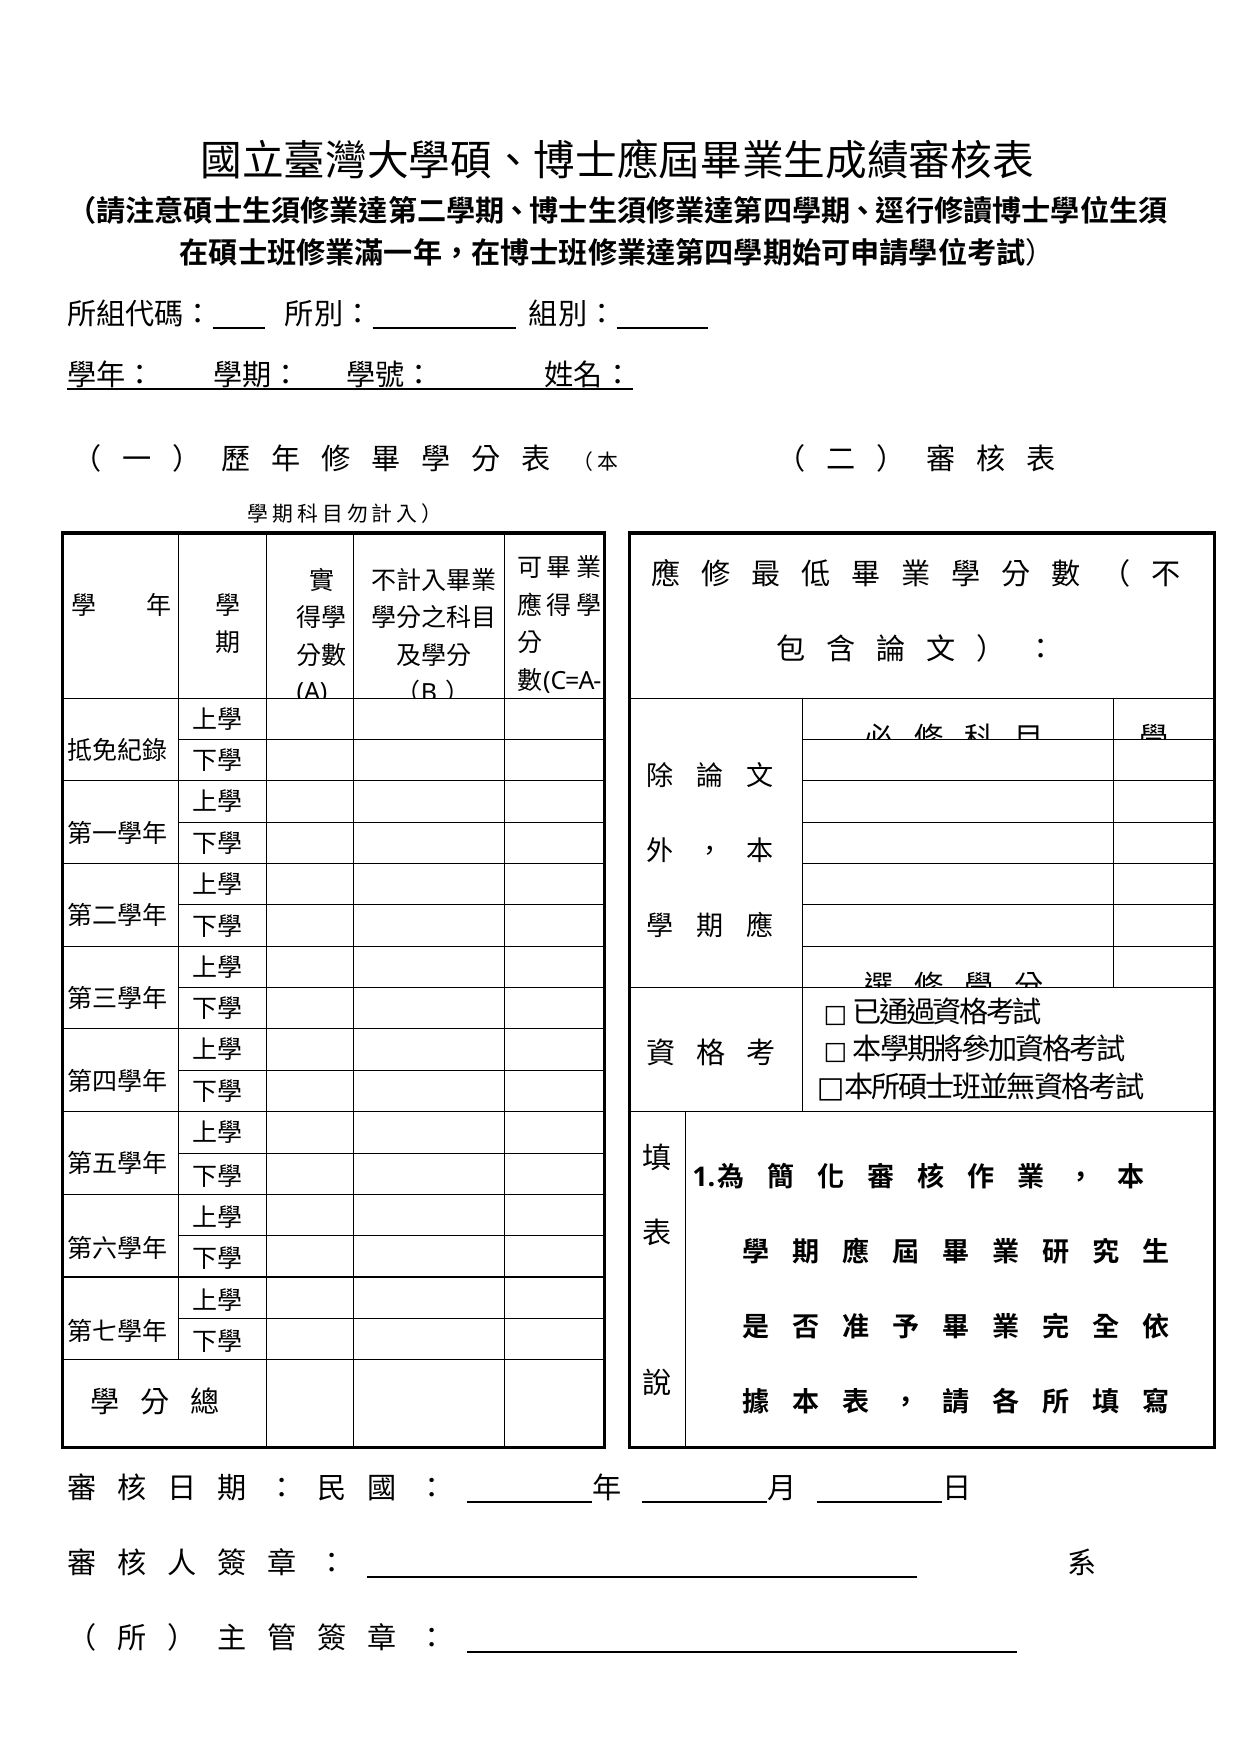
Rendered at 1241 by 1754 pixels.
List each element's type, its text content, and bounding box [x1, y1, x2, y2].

table_cell [606, 1194, 628, 1235]
table_cell [606, 780, 628, 822]
table_cell 上學期 [179, 781, 266, 822]
text 學年： 學期： 學號： 姓名： [67, 352, 1167, 394]
table_cell 下學期 [179, 1236, 266, 1276]
table_cell [354, 1236, 504, 1276]
table_cell [505, 1195, 603, 1235]
table_cell [354, 988, 504, 1028]
table_cell [267, 1071, 353, 1111]
table_cell [505, 1112, 603, 1152]
table_cell [354, 699, 504, 739]
table_cell 上學期 [179, 1029, 266, 1070]
table_cell [354, 781, 504, 822]
table_cell [505, 823, 603, 863]
table_cell [354, 1112, 504, 1152]
table_cell [354, 1154, 504, 1194]
table_cell 學分 [1114, 699, 1213, 739]
text 審核人簽章： 系（所）主管簽章： [67, 1524, 1167, 1674]
table_cell 上學期 [179, 864, 266, 904]
table_cell [505, 988, 603, 1028]
table_cell 1.為簡化審核作業，本學期應屆畢業研究生是否准予畢業完全依據本表，請各所填寫時務必慎重。 2.研究生申請學位考試時，請各所依據該生繳交之歷年成績表填妥本審核表，與該生之學位考試申請書一併送交教務承辦單位（研教組、社科院教務分處、醫教分處）。 [686, 1112, 1213, 1446]
table_cell [606, 1318, 628, 1359]
table_cell [354, 1319, 504, 1359]
table_cell [1114, 947, 1213, 987]
table_cell [505, 1071, 603, 1111]
table_cell [505, 947, 603, 987]
table_cell 學分總計 [64, 1360, 266, 1446]
table_cell 第七學年 [64, 1278, 178, 1359]
table_cell 上學期 [179, 699, 266, 739]
table_cell [267, 1319, 353, 1359]
table_cell [606, 1276, 628, 1318]
table_cell [354, 823, 504, 863]
table_cell [505, 905, 603, 946]
table_cell 可畢業應得學分 數(C = A - B) [505, 535, 603, 697]
table_cell [267, 1360, 353, 1446]
table_cell 第五學年 [64, 1112, 178, 1194]
table_cell [606, 1153, 628, 1194]
table_cell [354, 1071, 504, 1111]
table_cell 上學期 [179, 1112, 266, 1152]
table_cell [803, 823, 1113, 863]
table_cell 第三學年 [64, 947, 178, 1028]
text 所組代碼： 所別： 組別： [67, 291, 1167, 333]
table_cell [354, 864, 504, 904]
table_cell [606, 1235, 628, 1276]
table_cell 第四學年 [64, 1029, 178, 1111]
table_cell 下學期 [179, 988, 266, 1028]
table_cell [354, 740, 504, 780]
table_cell 抵免紀錄 [64, 699, 178, 780]
table_cell [1114, 740, 1213, 780]
table_cell [1114, 823, 1213, 863]
table_header （一）歷年修畢學分表（本學期科目勿計入） [63, 394, 629, 531]
table_cell [267, 699, 353, 739]
table_cell [606, 698, 628, 739]
table_cell [267, 823, 353, 863]
table_cell [803, 864, 1113, 904]
table_cell [505, 1360, 603, 1446]
table_cell [267, 1112, 353, 1152]
table_cell [606, 946, 628, 987]
table_cell [803, 905, 1113, 946]
table_cell [505, 864, 603, 904]
table_cell 下學期 [179, 740, 266, 780]
table_cell 下學期 [179, 1319, 266, 1359]
table_cell [606, 987, 628, 1028]
table_cell 應修最低畢業學分數（不包含論文）： 學分 （ □計入 □不計入 大學部課程 ） [631, 535, 1213, 697]
table_cell [267, 905, 353, 946]
table_cell [1114, 905, 1213, 946]
table_cell 除論文外，本學期應修及格方可畢業之科目及學分 [631, 699, 802, 987]
table_cell [606, 904, 628, 946]
table_cell [267, 1236, 353, 1276]
table_cell [505, 699, 603, 739]
table_cell [606, 1359, 628, 1446]
table_cell 已通過資格考試 本學期將參加資格考試 □本所碩士班並無資格考試 [803, 988, 1213, 1111]
table_cell [267, 1029, 353, 1070]
table_cell 學 期 [179, 535, 266, 697]
table_cell 第六學年 [64, 1195, 178, 1276]
table_cell [505, 1278, 603, 1318]
table_cell [354, 905, 504, 946]
table_cell [803, 781, 1113, 822]
table_cell 選修學分 [803, 947, 1113, 987]
table_cell 下學期 [179, 1154, 266, 1194]
table_cell 上學期 [179, 1195, 266, 1235]
table_cell 必修科目 [803, 699, 1113, 739]
table_cell [606, 739, 628, 780]
table_cell [354, 947, 504, 987]
table_cell [505, 1154, 603, 1194]
table_cell [1114, 781, 1213, 822]
table_cell [354, 1195, 504, 1235]
table_cell [505, 1029, 603, 1070]
table_cell 下學期 [179, 905, 266, 946]
table_cell 上學期 [179, 947, 266, 987]
table_cell 第二學年 [64, 864, 178, 946]
table_cell [606, 531, 628, 697]
table_cell [267, 1278, 353, 1318]
table_cell [267, 781, 353, 822]
table_cell [505, 781, 603, 822]
table_cell [606, 863, 628, 904]
table_cell 下學期 [179, 1071, 266, 1111]
table_cell [354, 1360, 504, 1446]
table_cell [267, 740, 353, 780]
table_cell [354, 1029, 504, 1070]
table_cell [1114, 864, 1213, 904]
table_cell 填表 說 明 [631, 1112, 685, 1446]
table_cell 資格考試 （請勾選一項） [631, 988, 802, 1111]
text 審核日期：民國： 年 月 日 [67, 1449, 1167, 1524]
table_cell 實 得學分數(A) [267, 535, 353, 697]
table_cell [354, 1278, 504, 1318]
table_cell [505, 1319, 603, 1359]
table_cell [505, 1236, 603, 1276]
table_cell [267, 864, 353, 904]
table_cell 不計入畢業學分之科目及學分（B） [354, 535, 504, 697]
table_cell [606, 1070, 628, 1111]
table_cell 下學期 [179, 823, 266, 863]
table_cell [505, 740, 603, 780]
table_cell 上學期 [179, 1278, 266, 1318]
table_cell [606, 822, 628, 863]
table_cell [267, 988, 353, 1028]
table_cell [606, 1111, 628, 1152]
text 國立臺灣大學碩、博士應屆畢業生成績審核表 [67, 127, 1167, 187]
table_cell [606, 1028, 628, 1070]
table_cell [267, 1154, 353, 1194]
table_cell [267, 1195, 353, 1235]
text （請注意碩士生須修業達第二學期、博士生須修業達第四學期、逕行修讀博士學位生須在碩士班修業滿一年，在博士班修業達第四學期始可申請學位考試） [67, 187, 1167, 272]
table_cell [803, 740, 1113, 780]
table_cell [267, 947, 353, 987]
table_cell 第一學年 [64, 781, 178, 863]
table_cell 學 年 [64, 535, 178, 697]
table_header （二）審核表 [629, 394, 1214, 531]
